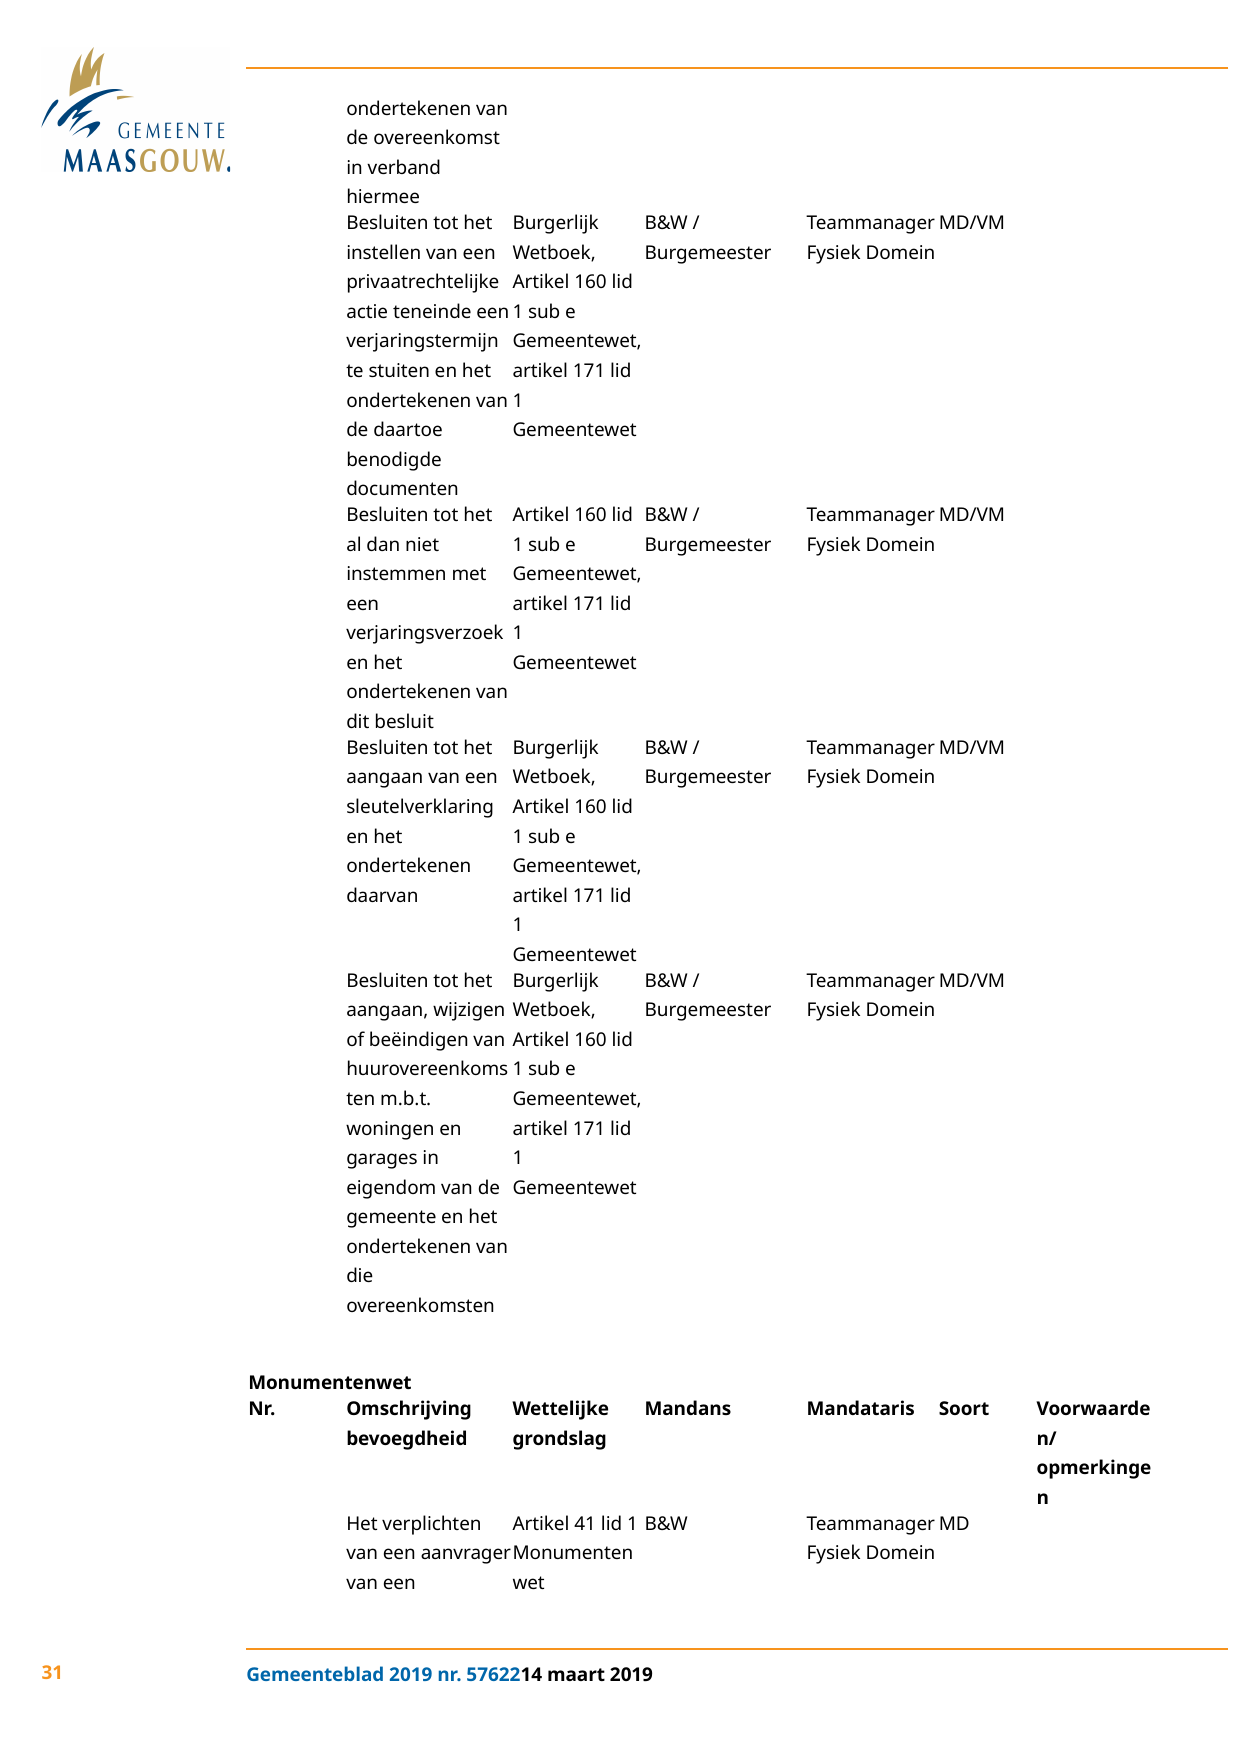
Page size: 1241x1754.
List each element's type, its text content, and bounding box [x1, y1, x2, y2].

table_cell [806, 1370, 938, 1395]
table_cell MD/VM [939, 734, 1036, 967]
table_cell Nr. [248, 1395, 346, 1510]
table_cell Omschrijving bevoegdheid [346, 1395, 512, 1510]
table_cell [1036, 967, 1152, 1318]
table_cell [939, 1344, 1036, 1369]
table_cell Burgerlijk Wetboek, Artikel 160 lid 1 sub e Gemeentewet, artikel 171 lid 1 Gemeentewet [512, 967, 644, 1318]
table_cell [248, 1344, 346, 1369]
table_cell [806, 95, 938, 209]
table_cell [1036, 1510, 1152, 1594]
table_cell [644, 1318, 806, 1344]
table_cell [248, 1510, 346, 1594]
table_cell [512, 95, 644, 209]
table_cell Teammanager Fysiek Domein [806, 967, 938, 1318]
table_cell B&W / Burgemeester [644, 209, 806, 501]
table_cell Mandans [644, 1395, 806, 1510]
table_cell [248, 734, 346, 967]
table_cell ondertekenen van de overeenkomst in verband hiermee [346, 95, 512, 209]
table_cell [1036, 1318, 1152, 1344]
table_cell [512, 1318, 644, 1344]
table_cell [806, 1344, 938, 1369]
table_cell MD [939, 1510, 1036, 1594]
table_cell Mandataris [806, 1395, 938, 1510]
table_cell Wettelijke grondslag [512, 1395, 644, 1510]
table_cell Besluiten tot het al dan niet instemmen met een verjaringsverzoek en het ondertekenen van dit besluit [346, 501, 512, 734]
table_cell [1036, 209, 1152, 501]
table_cell [248, 501, 346, 734]
table_cell B&W / Burgemeester [644, 967, 806, 1318]
table_cell Voorwaarden/opmerkingen [1036, 1395, 1152, 1510]
table_cell Burgerlijk Wetboek, Artikel 160 lid 1 sub e Gemeentewet, artikel 171 lid 1 Gemeentewet [512, 734, 644, 967]
table_cell Monumentenwet [248, 1370, 512, 1395]
table_cell [1036, 1370, 1152, 1395]
table_cell [644, 1370, 806, 1395]
table_cell Burgerlijk Wetboek, Artikel 160 lid 1 sub e Gemeentewet, artikel 171 lid 1 Gemeentewet [512, 209, 644, 501]
table_cell [1036, 734, 1152, 967]
table_cell [248, 95, 346, 209]
table_cell MD/VM [939, 501, 1036, 734]
table_cell [1036, 95, 1152, 209]
table_cell Teammanager Fysiek Domein [806, 501, 938, 734]
table_cell [248, 967, 346, 1318]
table_cell [644, 1344, 806, 1369]
table_cell [248, 1318, 346, 1344]
table_cell Teammanager Fysiek Domein [806, 209, 938, 501]
table_cell [806, 1318, 938, 1344]
table_cell [512, 1344, 644, 1369]
table_cell [346, 1344, 512, 1369]
table_cell MD/VM [939, 967, 1036, 1318]
table_cell [939, 1370, 1036, 1395]
table_cell Teammanager Fysiek Domein [806, 734, 938, 967]
table_cell Besluiten tot het aangaan, wijzigen of beëindigen van huurovereenkomsten m.b.t. woningen en garages in eigendom van de gemeente en het ondertekenen van die overeenkomsten [346, 967, 512, 1318]
table_cell [346, 1318, 512, 1344]
table_cell MD/VM [939, 209, 1036, 501]
table_cell B&W / Burgemeester [644, 501, 806, 734]
table_cell B&W / Burgemeester [644, 734, 806, 967]
table_cell Soort [939, 1395, 1036, 1510]
picture [41, 47, 231, 172]
table_cell [939, 95, 1036, 209]
table_cell B&W [644, 1510, 806, 1594]
table_cell Het verplichten van een aanvrager van een [346, 1510, 512, 1594]
table_cell [1036, 1344, 1152, 1369]
table_cell Besluiten tot het aangaan van een sleutelverklaring en het ondertekenen daarvan [346, 734, 512, 967]
table_cell [1036, 501, 1152, 734]
table_cell Artikel 160 lid 1 sub e Gemeentewet, artikel 171 lid 1 Gemeentewet [512, 501, 644, 734]
table_cell [939, 1318, 1036, 1344]
table_cell [512, 1370, 644, 1395]
table_cell [644, 95, 806, 209]
table_cell Besluiten tot het instellen van een privaatrechtelijke actie teneinde een verjaringstermijn te stuiten en het ondertekenen van de daartoe benodigde documenten [346, 209, 512, 501]
table_cell [248, 209, 346, 501]
table_cell Artikel 41 lid 1 Monumentenwet [512, 1510, 644, 1594]
table_cell Teammanager Fysiek Domein [806, 1510, 938, 1594]
